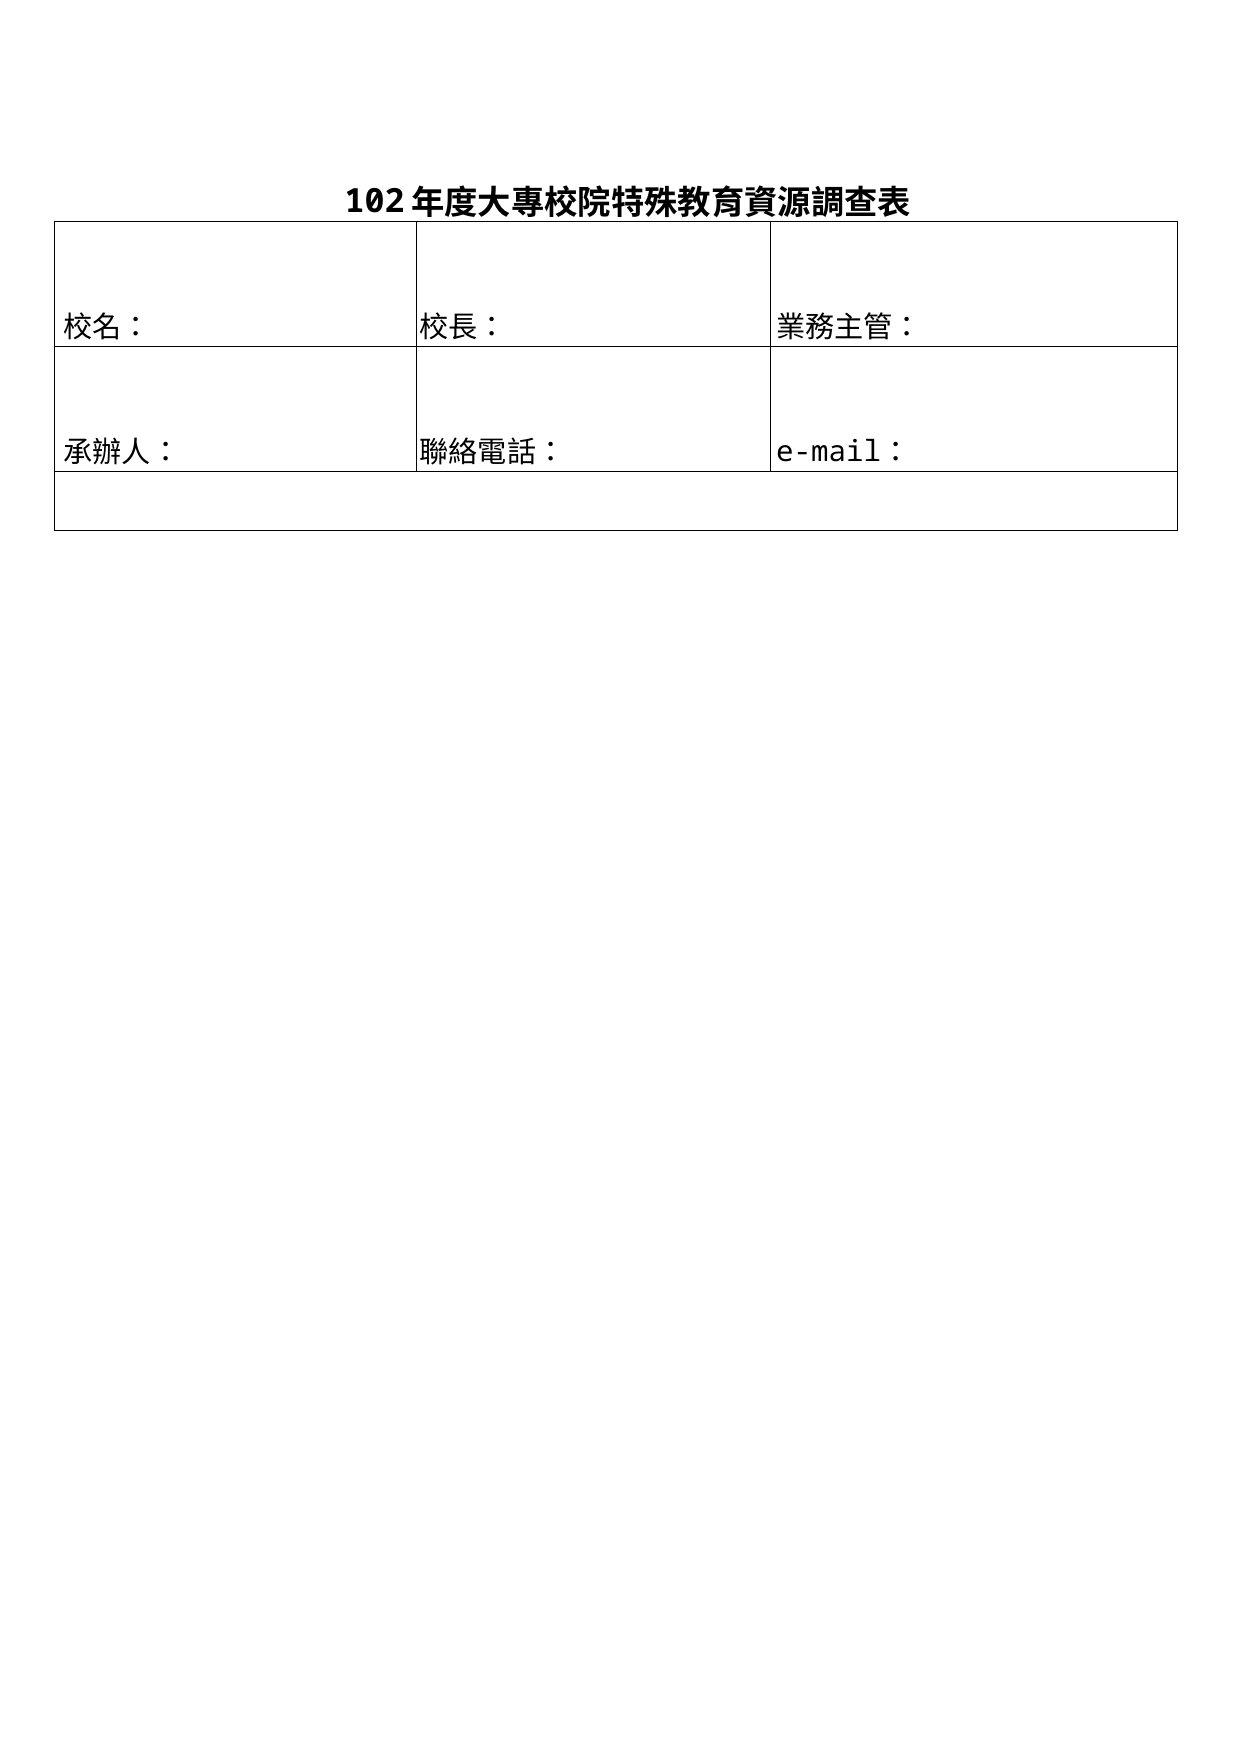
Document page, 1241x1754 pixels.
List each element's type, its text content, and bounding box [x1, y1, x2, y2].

text 102年度大專校院特殊教育資源調查表 [89, 158, 1167, 221]
table_cell 承辦人： [55, 347, 416, 471]
table_header 業務主管： [771, 222, 1177, 346]
table_header 校名： [55, 222, 416, 346]
table_cell 學校基本資料 [55, 472, 1177, 530]
table_cell 聯絡電話： [417, 347, 770, 471]
table_header 校長： [417, 222, 770, 346]
table_cell e-mail： [771, 347, 1177, 471]
